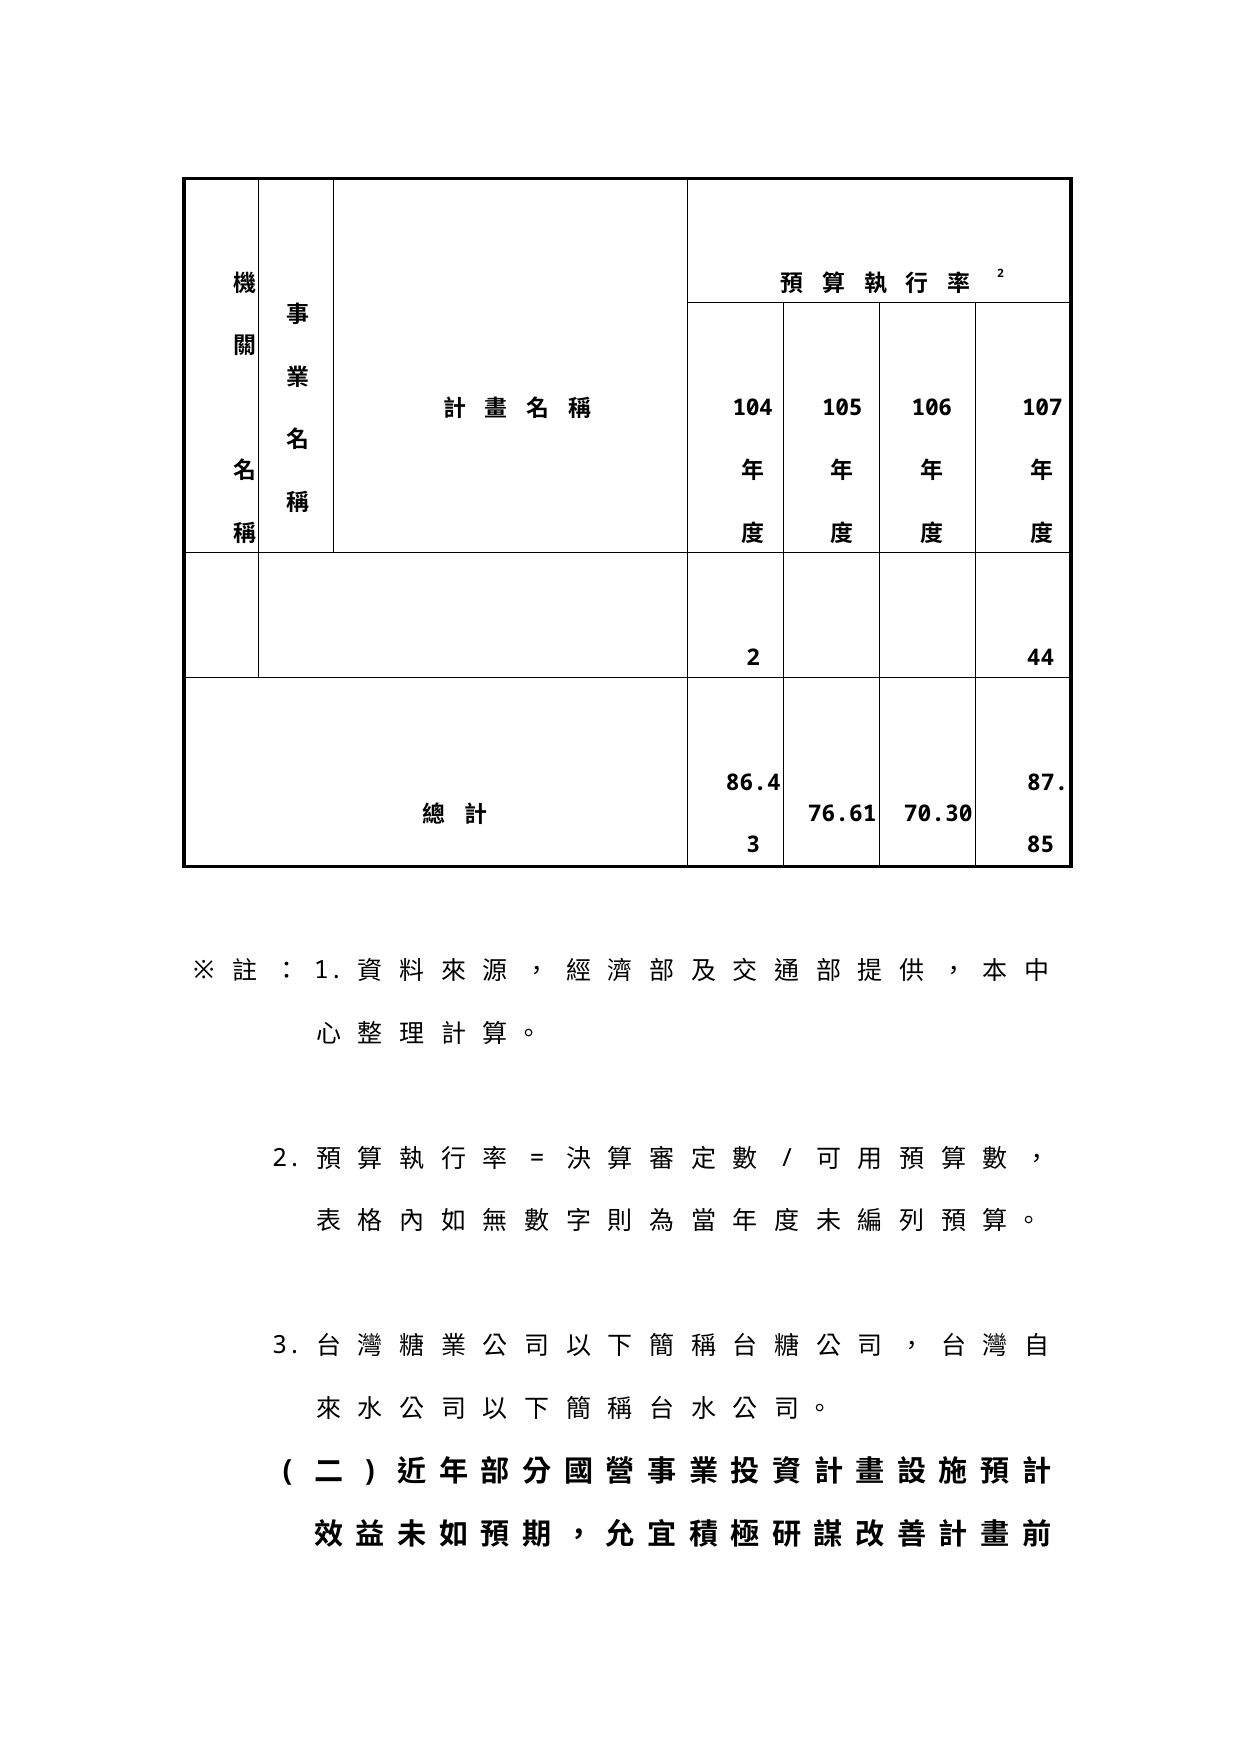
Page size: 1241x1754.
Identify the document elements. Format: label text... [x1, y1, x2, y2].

table_cell 87.85 [976, 678, 1069, 865]
table_header 機關 名稱 [186, 180, 258, 552]
table_header 計畫名稱 [334, 180, 687, 552]
text (二)近年部分國營事業投資計畫設施預計效益未如預期，允宜積極研謀改善計畫前 [242, 1427, 1058, 1552]
table_cell [880, 553, 975, 677]
text 3.台灣糖業公司以下簡稱台糖公司，台灣自來水公司以下簡稱台水公司。 [256, 1302, 1058, 1427]
table_cell 86.43 [688, 678, 783, 865]
table_header 事業名稱 [259, 180, 333, 552]
table_cell [259, 553, 687, 677]
table_header 預算執行率2 [688, 180, 1069, 302]
table_cell 76.61 [784, 678, 879, 865]
table_cell 總計 [186, 678, 687, 865]
table_cell 70.30 [880, 678, 975, 865]
table_cell [186, 553, 258, 677]
table_cell 44 [976, 553, 1069, 677]
text 2.預算執行率=決算審定數/可用預算數，表格內如無數字則為當年度未編列預算。 [256, 1115, 1058, 1240]
text ※註：1.資料來源，經濟部及交通部提供，本中心整理計算。 [183, 927, 1058, 1052]
table_cell 104年度 [688, 303, 783, 552]
table_cell 106年度 [880, 303, 975, 552]
table_cell 107年度 [976, 303, 1069, 552]
table_cell 105年度 [784, 303, 879, 552]
table_cell [784, 553, 879, 677]
table_cell 2 [688, 553, 783, 677]
